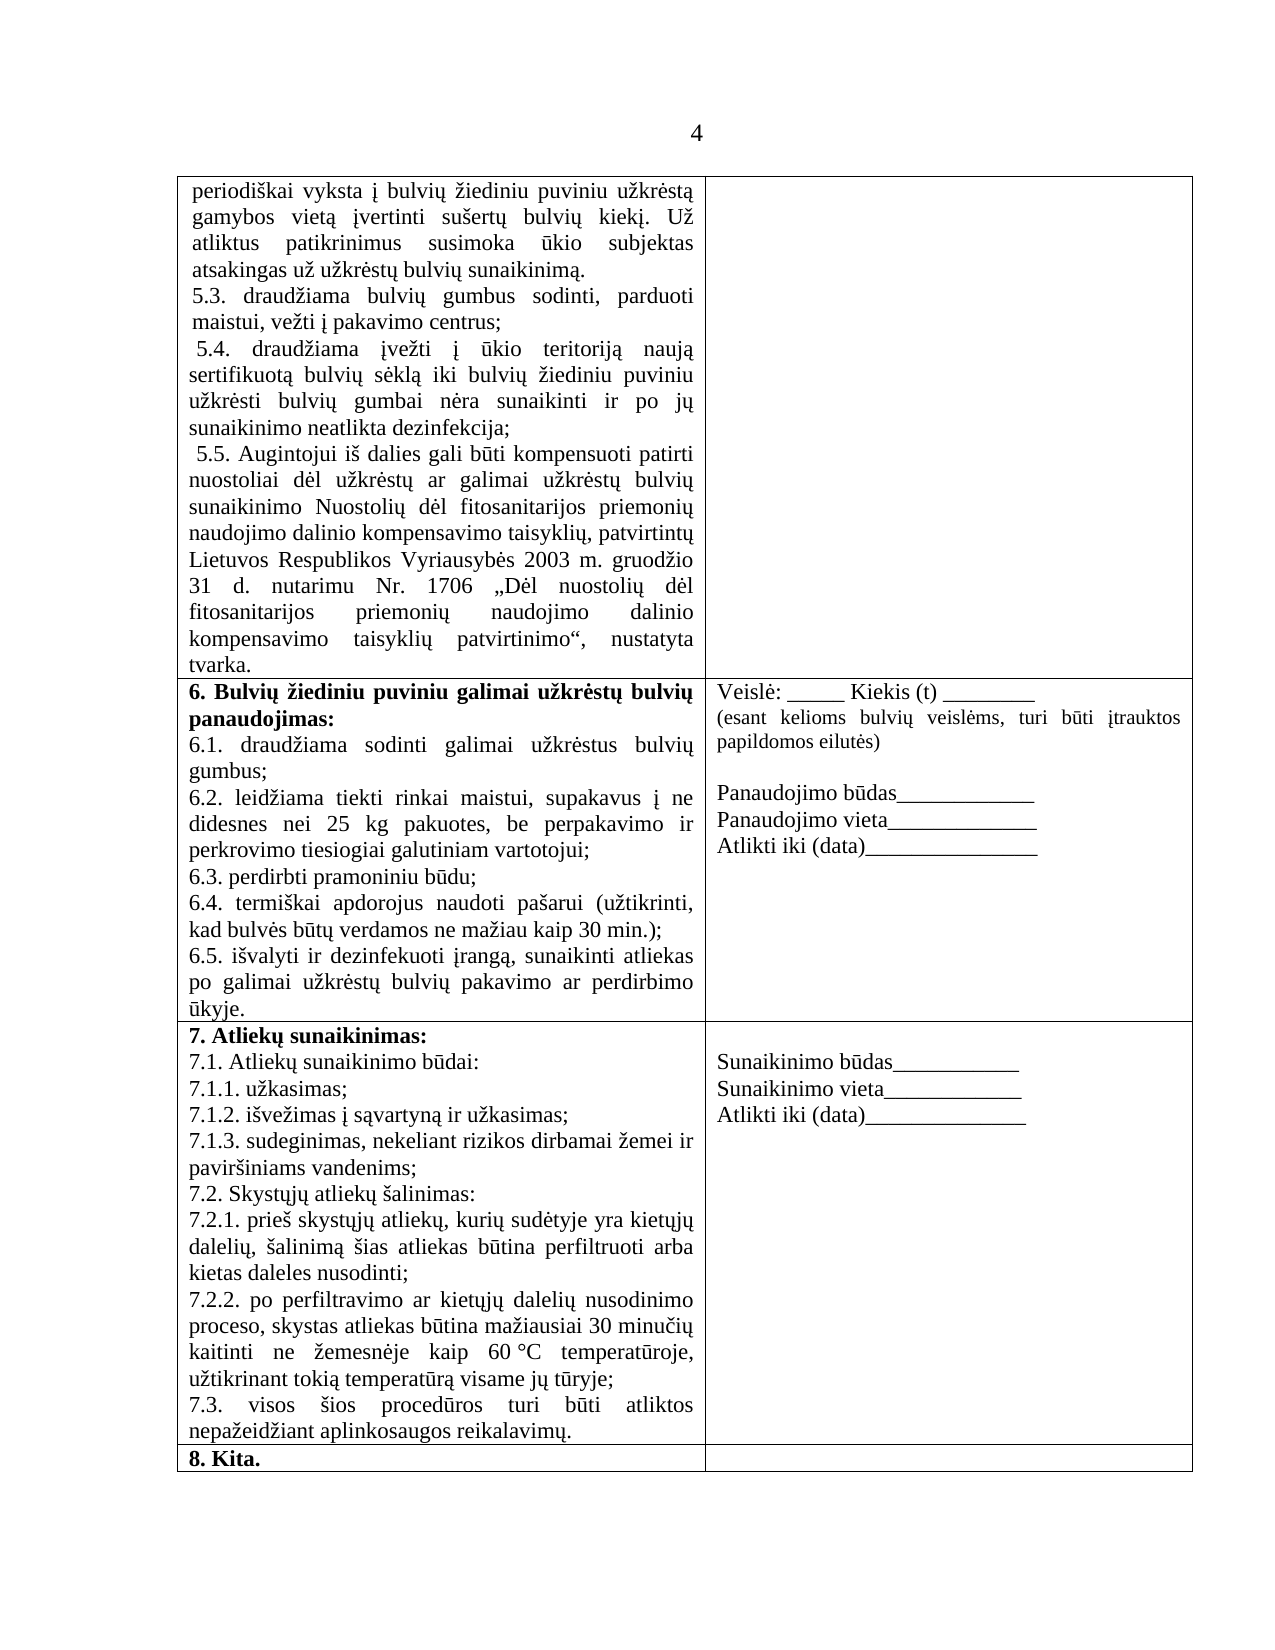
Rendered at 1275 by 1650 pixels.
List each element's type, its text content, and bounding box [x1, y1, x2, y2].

table_cell Veislė: _____ Kiekis (t) ________ (esant kelioms bulvių veislėms, turi būti įtrauktos papildomos eilutės) Panaudojimo būdas____________ Panaudojimo vieta_____________ Atlikti iki (data)_______________ [706, 679, 1192, 1021]
table_cell periodiškai vyksta į bulvių žiediniu puviniu užkrėstą gamybos vietą įvertinti sušertų bulvių kiekį. Už atliktus patikrinimus susimoka ūkio subjektas atsakingas už užkrėstų bulvių sunaikinimą. 5.3. draudžiama bulvių gumbus sodinti, parduoti maistui, vežti į pakavimo centrus; 5.4. draudžiama įvežti į ūkio teritoriją naują sertifikuotą bulvių sėklą iki bulvių žiediniu puviniu užkrėsti bulvių gumbai nėra sunaikinti ir po jų sunaikinimo neatlikta dezinfekcija; 5.5. Augintojui iš dalies gali būti kompensuoti patirti nuostoliai dėl užkrėstų ar galimai užkrėstų bulvių sunaikinimo Nuostolių dėl fitosanitarijos priemonių naudojimo dalinio kompensavimo taisyklių, patvirtintų Lietuvos Respublikos Vyriausybės 2003 m. gruodžio 31 d. nutarimu Nr. 1706 „Dėl nuostolių dėl fitosanitarijos priemonių naudojimo dalinio kompensavimo taisyklių patvirtinimo“, nustatyta tvarka. [178, 177, 705, 677]
table_cell [706, 177, 1192, 677]
table_cell 7. Atliekų sunaikinimas: 7.1. Atliekų sunaikinimo būdai: 7.1.1. užkasimas; 7.1.2. išvežimas į sąvartyną ir užkasimas; 7.1.3. sudeginimas, nekeliant rizikos dirbamai žemei ir paviršiniams vandenims; 7.2. Skystųjų atliekų šalinimas: 7.2.1. prieš skystųjų atliekų, kurių sudėtyje yra kietųjų dalelių, šalinimą šias atliekas būtina perfiltruoti arba kietas daleles nusodinti; 7.2.2. po perfiltravimo ar kietųjų dalelių nusodinimo proceso, skystas atliekas būtina mažiausiai 30 minučių kaitinti ne žemesnėje kaip 60 °C temperatūroje, užtikrinant tokią temperatūrą visame jų tūryje; 7.3. visos šios procedūros turi būti atliktos nepažeidžiant aplinkosaugos reikalavimų. [178, 1022, 705, 1444]
table_cell 8. Kita. [178, 1445, 705, 1471]
table_cell Sunaikinimo būdas___________ Sunaikinimo vieta____________ Atlikti iki (data)______________ [706, 1022, 1192, 1444]
table_cell [706, 1445, 1192, 1471]
table_cell 6. Bulvių žiediniu puviniu galimai užkrėstų bulvių panaudojimas: 6.1. draudžiama sodinti galimai užkrėstus bulvių gumbus; 6.2. leidžiama tiekti rinkai maistui, supakavus į ne didesnes nei 25 kg pakuotes, be perpakavimo ir perkrovimo tiesiogiai galutiniam vartotojui; 6.3. perdirbti pramoniniu būdu; 6.4. termiškai apdorojus naudoti pašarui (užtikrinti, kad bulvės būtų verdamos ne mažiau kaip 30 min.); 6.5. išvalyti ir dezinfekuoti įrangą, sunaikinti atliekas po galimai užkrėstų bulvių pakavimo ar perdirbimo ūkyje. [178, 679, 705, 1021]
